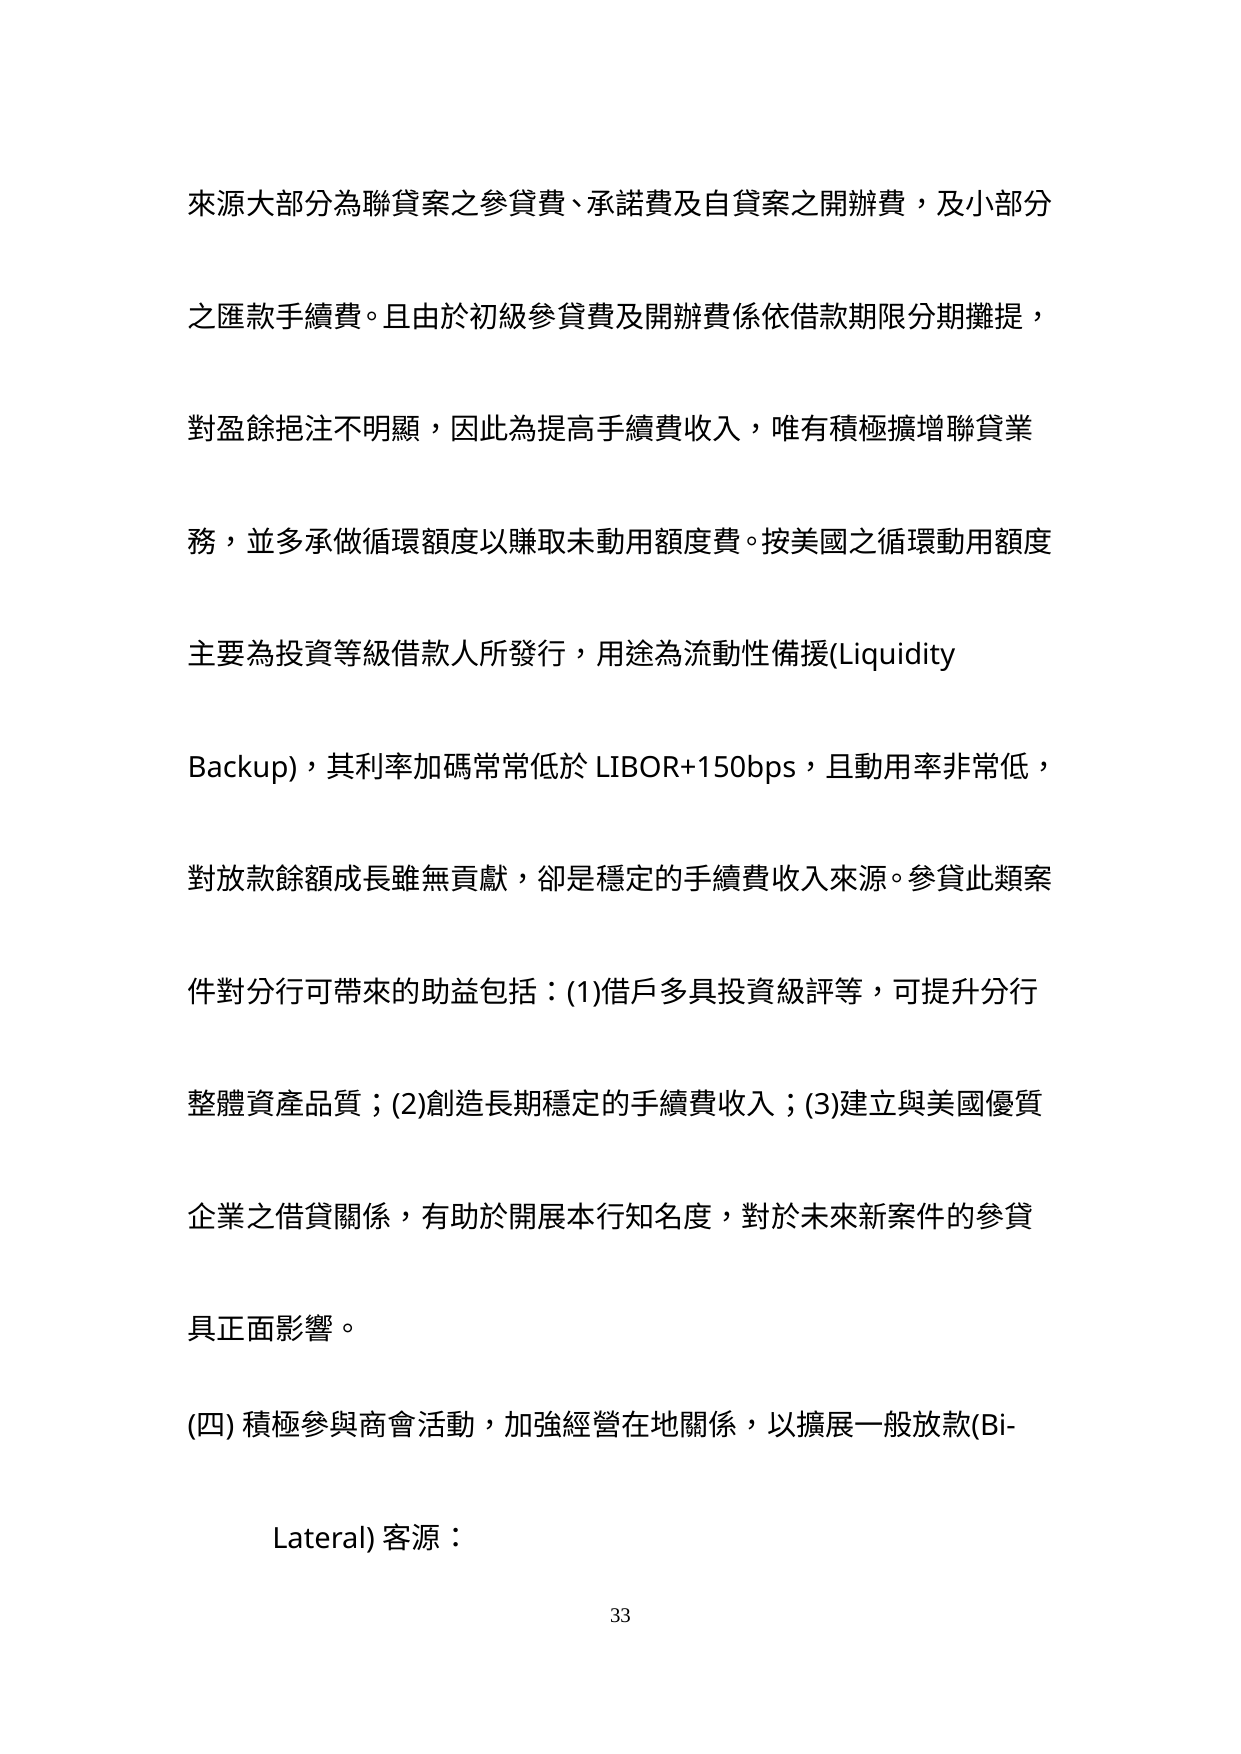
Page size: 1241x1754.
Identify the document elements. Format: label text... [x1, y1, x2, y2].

text 紐約分行係屬批發性銀行，無法推展理財業務。目前手續費收入來源大部分為聯貸案之參貸費、承諾費及自貸案之開辦費，及小部分之匯款手續費。且由於初級參貸費及開辦費係依借款期限分期攤提，對盈餘挹注不明顯，因此為提高手續費收入，唯有積極擴增聯貸業務，並多承做循環額度以賺取未動用額度費。按美國之循環動用額度主要為投資等級借款人所發行，用途為流動性備援(Liquidity Backup)，其利率加碼常常低於LIBOR+150bps，且動用率非常低，對放款餘額成長雖無貢獻，卻是穩定的手續費收入來源。參貸此類案件對分行可帶來的助益包括：(1)借戶多具投資級評等，可提升分行整體資產品質；(2)創造長期穩定的手續費收入；(3)建立與美國優質企業之借貸關係，有助於開展本行知名度，對於未來新案件的參貸具正面影響。 [187, 164, 1053, 1364]
text (四) 積極參與商會活動，加強經營在地關係，以擴展一般放款(Bi-Lateral) 客源： [187, 1386, 1053, 1573]
